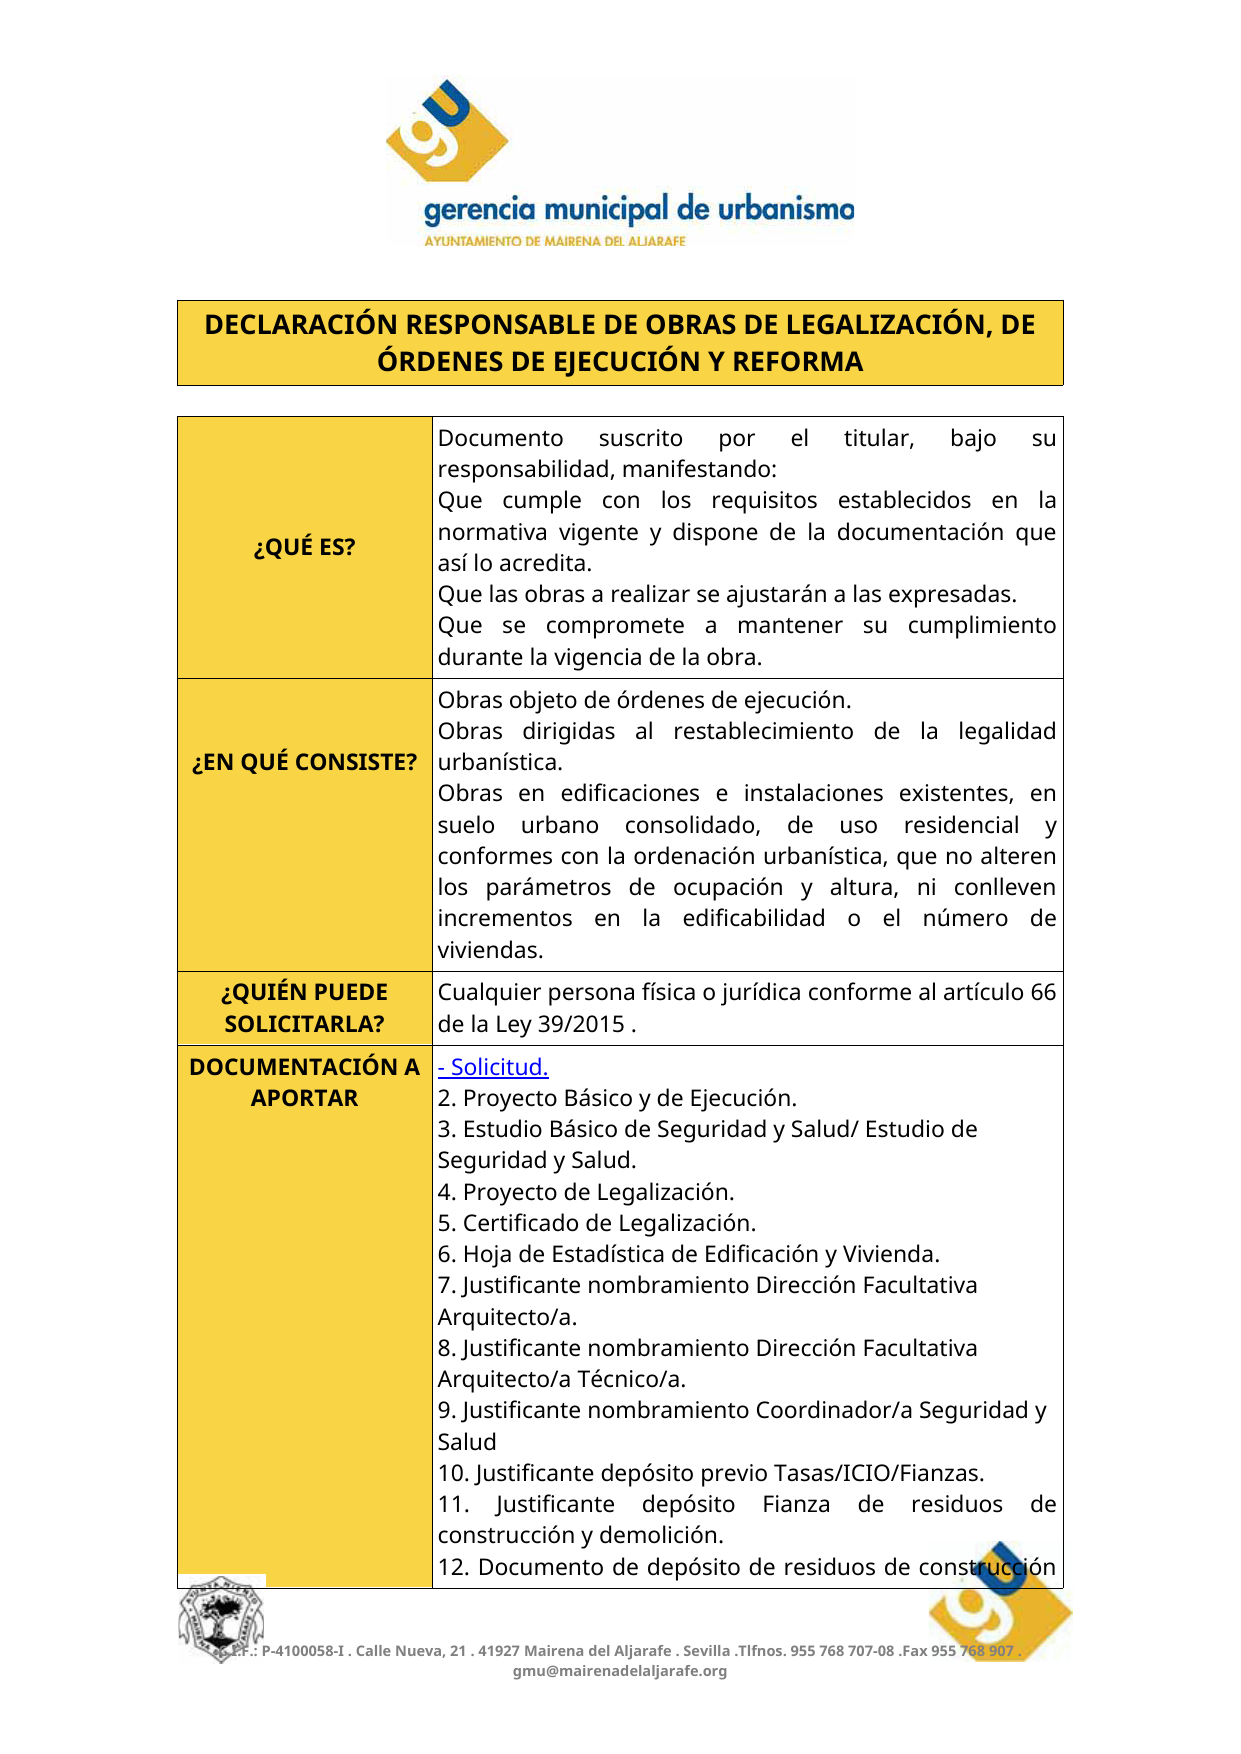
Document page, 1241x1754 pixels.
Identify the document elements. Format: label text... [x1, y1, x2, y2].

picture [178, 1576, 264, 1588]
table_cell ¿QUIÉN PUEDE SOLICITARLA? [178, 972, 432, 1044]
picture [928, 1541, 1073, 1662]
picture [178, 1589, 264, 1664]
table_cell ¿EN QUÉ CONSISTE? [178, 679, 432, 971]
picture [386, 75, 855, 246]
table_cell DOCUMENTACIÓN A APORTAR [178, 1046, 432, 1587]
table_cell Cualquier persona física o jurídica conforme al artículo 66 de la Ley 39/2015 . [433, 972, 1063, 1044]
table_header DECLARACIÓN RESPONSABLE DE OBRAS DE LEGALIZACIÓN, DE ÓRDENES DE EJECUCIÓN Y REFORMA [178, 301, 1063, 385]
table_cell Obras objeto de órdenes de ejecución. Obras dirigidas al restablecimiento de la legalidad urbanística. Obras en edificaciones e instalaciones existentes, en suelo urbano consolidado, de uso residencial y conformes con la ordenación urbanística, que no alteren los parámetros de ocupación y altura, ni conlleven incrementos en la edificabilidad o el número de viviendas. [433, 679, 1063, 971]
table_cell - Solicitud. 2. Proyecto Básico y de Ejecución. 3. Estudio Básico de Seguridad y Salud/ Estudio de Seguridad y Salud. 4. Proyecto de Legalización. 5. Certificado de Legalización. 6. Hoja de Estadística de Edificación y Vivienda. 7. Justificante nombramiento Dirección Facultativa Arquitecto/a. 8. Justificante nombramiento Dirección Facultativa Arquitecto/a Técnico/a. 9. Justificante nombramiento Coordinador/a Seguridad y Salud 10. Justificante depósito previo Tasas/ICIO/Fianzas. 11. Justificante depósito Fianza de residuos de construcción y demolición. 12. Documento de depósito de residuos de construcción [433, 1046, 1063, 1587]
table_header ¿QUÉ ES? [178, 417, 432, 678]
table_header Documento suscrito por el titular, bajo su responsabilidad, manifestando: Que cumple con los requisitos establecidos en la normativa vigente y dispone de la documentación que así lo acredita. Que las obras a realizar se ajustarán a las expresadas. Que se compromete a mantener su cumplimiento durante la vigencia de la obra. [433, 417, 1063, 678]
